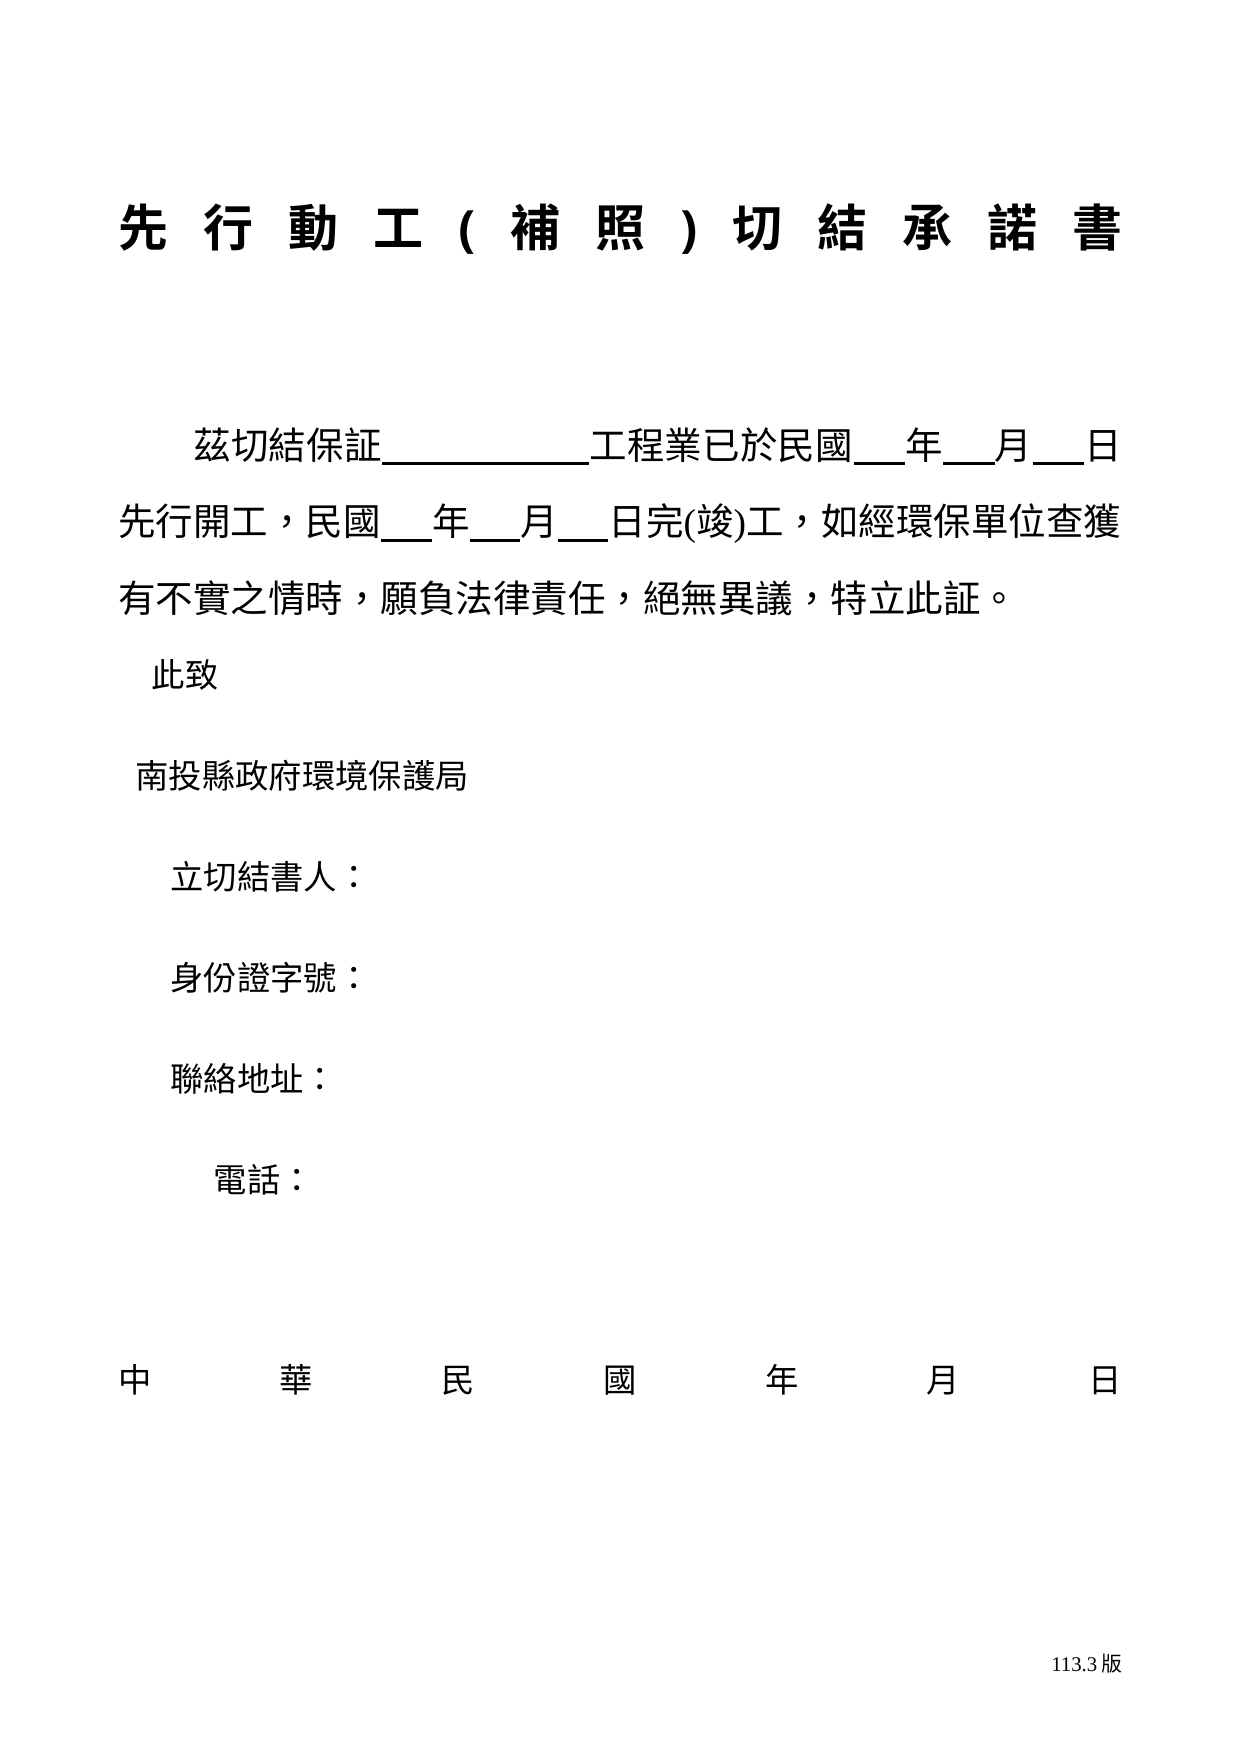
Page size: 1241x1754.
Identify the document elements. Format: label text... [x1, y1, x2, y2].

text 電話： [118, 1139, 1122, 1216]
text 中華民國年月日 [118, 1339, 1122, 1416]
text 立切結書人： [118, 836, 1122, 913]
text 先行動工(補照)切結承諾書 [118, 186, 1122, 263]
text 茲切結保証 工程業已於民國 年 月 日先行開工，民國 年 月 日完(竣)工，如經環保單位查獲有不實之情時，願負法律責任，絕無異議，特立此証。 [118, 404, 1122, 634]
text 聯絡地址： [118, 1038, 1122, 1115]
text 此致 [118, 634, 1122, 711]
text 身份證字號： [118, 937, 1122, 1014]
text 南投縣政府環境保護局 [118, 735, 1122, 812]
